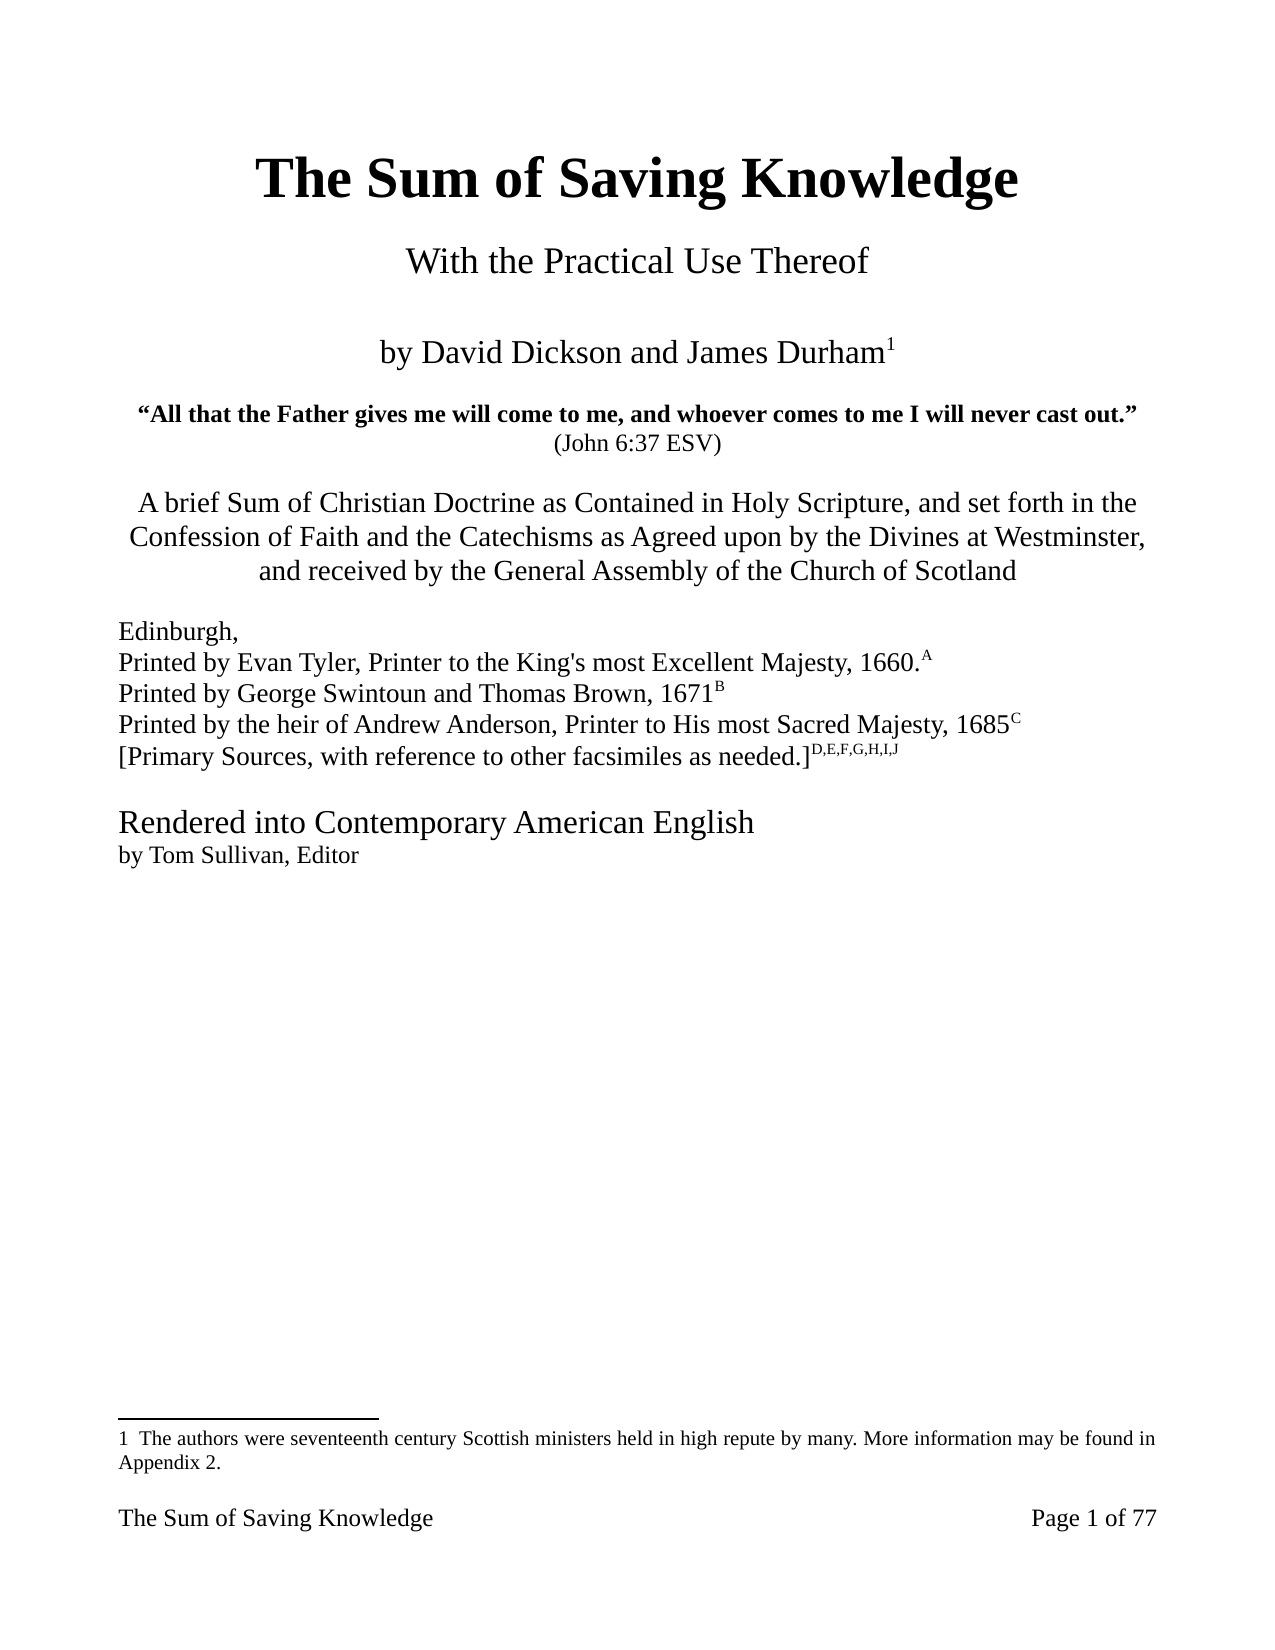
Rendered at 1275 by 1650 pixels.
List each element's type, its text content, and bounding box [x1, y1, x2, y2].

text by Tom Sullivan, Editor [118, 840, 1157, 869]
text A brief Sum of Christian Doctrine as Contained in Holy Scripture, and set forth in the Confession of Faith and the Catechisms as Agreed upon by the Divines at Westminster, and received by the General Assembly of the Church of Scotland [118, 486, 1157, 586]
subtitle With the Practical Use Thereof [118, 239, 1157, 282]
text The authors were seventeenth century Scottish ministers held in high repute by many. More information may be found in Appendix 2. [118, 1426, 1157, 1474]
text Printed by George Swintoun and Thomas Brown, 1671 [118, 677, 1157, 708]
text Edinburgh, [118, 615, 1157, 646]
title The Sum of Saving Knowledge [118, 143, 1157, 210]
text “All that the Father gives me will come to me, and whoever comes to me I will never cast out.” (John 6:37 ESV) [118, 399, 1157, 457]
text by David Dickson and James Durham [118, 332, 1157, 371]
text Printed by Evan Tyler, Printer to the King's most Excellent Majesty, 1660. [118, 646, 1157, 677]
text Rendered into Contemporary American English [118, 802, 1157, 840]
text [Primary Sources, with reference to other facsimiles as needed.],,,,,, [118, 739, 1157, 771]
text Printed by the heir of Andrew Anderson, Printer to His most Sacred Majesty, 1685 [118, 708, 1157, 739]
